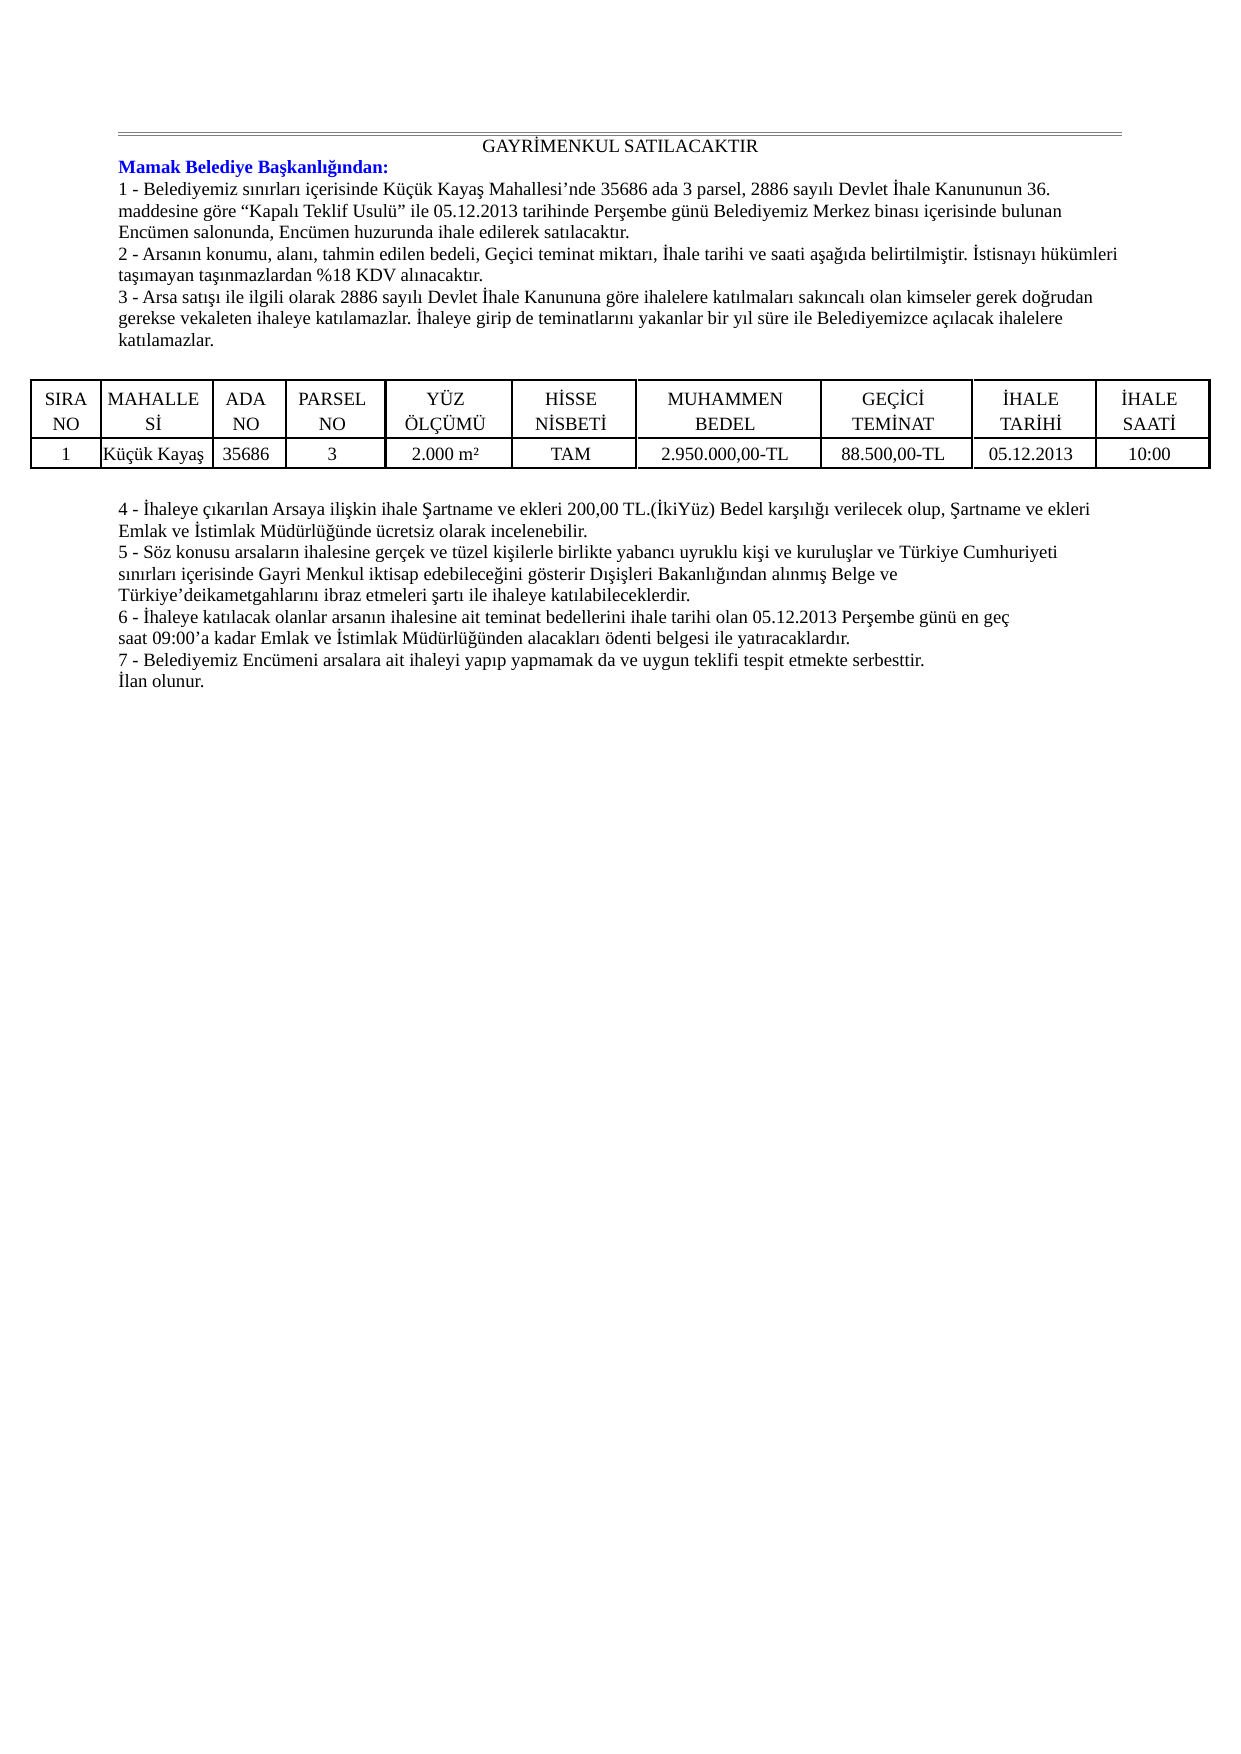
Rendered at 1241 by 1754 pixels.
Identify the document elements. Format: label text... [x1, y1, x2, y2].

table_header ADA NO [214, 381, 285, 437]
text İlan olunur. [118, 670, 1122, 692]
table_header İHALE SAATİ [1097, 381, 1208, 437]
table_header PARSEL NO [287, 381, 384, 437]
table_cell Küçük Kayaş [102, 439, 212, 467]
table_cell 88.500,00-TL [822, 439, 971, 467]
text GAYRİMENKUL SATILACAKTIR [118, 136, 1122, 156]
table_cell TAM [513, 439, 635, 467]
table_header YÜZ ÖLÇÜMÜ [387, 381, 511, 437]
text 5 - Söz konusu arsaların ihalesine gerçek ve tüzel kişilerle birlikte yabancı uyruklu kişi ve kuruluşlar ve Türkiye Cumhuriyeti sınırları içerisinde Gayri Menkul iktisap edebileceğini gösterir Dışişleri Bakanlığından alınmış Belge ve Türkiye’deikametgahlarını ibraz etmeleri şartı ile ihaleye katılabileceklerdir. [118, 541, 1122, 606]
text 7 - Belediyemiz Encümeni arsalara ait ihaleyi yapıp yapmamak da ve uygun teklifi tespit etmekte serbesttir. [118, 649, 1122, 670]
table_cell 2.000 m² [387, 439, 511, 467]
table_cell 05.12.2013 [974, 439, 1095, 467]
table_cell 2.950.000,00-TL [638, 439, 820, 467]
table_header GEÇİCİ TEMİNAT [822, 381, 971, 437]
text 6 - İhaleye katılacak olanlar arsanın ihalesine ait teminat bedellerini ihale tarihi olan 05.12.2013 Perşembe günü en geç saat 09:00’a kadar Emlak ve İstimlak Müdürlüğünden alacakları ödenti belgesi ile yatıracaklardır. [118, 606, 1122, 649]
table_cell 1 [32, 439, 100, 467]
text 2 - Arsanın konumu, alanı, tahmin edilen bedeli, Geçici teminat miktarı, İhale tarihi ve saati aşağıda belirtilmiştir. İstisnayı hükümleri taşımayan taşınmazlardan %18 KDV alınacaktır. [118, 243, 1122, 286]
table_cell 35686 [214, 439, 285, 467]
table_header SIRA NO [32, 381, 100, 437]
table_header HİSSE NİSBETİ [513, 381, 635, 437]
table_cell 3 [287, 439, 384, 467]
table_cell 10:00 [1097, 439, 1208, 467]
table_header MAHALLESİ [102, 381, 212, 437]
text Mamak Belediye Başkanlığından: [118, 156, 1122, 178]
text 4 - İhaleye çıkarılan Arsaya ilişkin ihale Şartname ve ekleri 200,00 TL.(İkiYüz) Bedel karşılığı verilecek olup, Şartname ve ekleri Emlak ve İstimlak Müdürlüğünde ücretsiz olarak incelenebilir. [118, 498, 1122, 541]
table_header MUHAMMEN BEDEL [638, 381, 820, 437]
text 1 - Belediyemiz sınırları içerisinde Küçük Kayaş Mahallesi’nde 35686 ada 3 parsel, 2886 sayılı Devlet İhale Kanununun 36. maddesine göre “Kapalı Teklif Usulü” ile 05.12.2013 tarihinde Perşembe günü Belediyemiz Merkez binası içerisinde bulunan Encümen salonunda, Encümen huzurunda ihale edilerek satılacaktır. [118, 178, 1122, 243]
table_header İHALE TARİHİ [974, 381, 1095, 437]
text 3 - Arsa satışı ile ilgili olarak 2886 sayılı Devlet İhale Kanununa göre ihalelere katılmaları sakıncalı olan kimseler gerek doğrudan gerekse vekaleten ihaleye katılamazlar. İhaleye girip de teminatlarını yakanlar bir yıl süre ile Belediyemizce açılacak ihalelere katılamazlar. [118, 286, 1122, 350]
